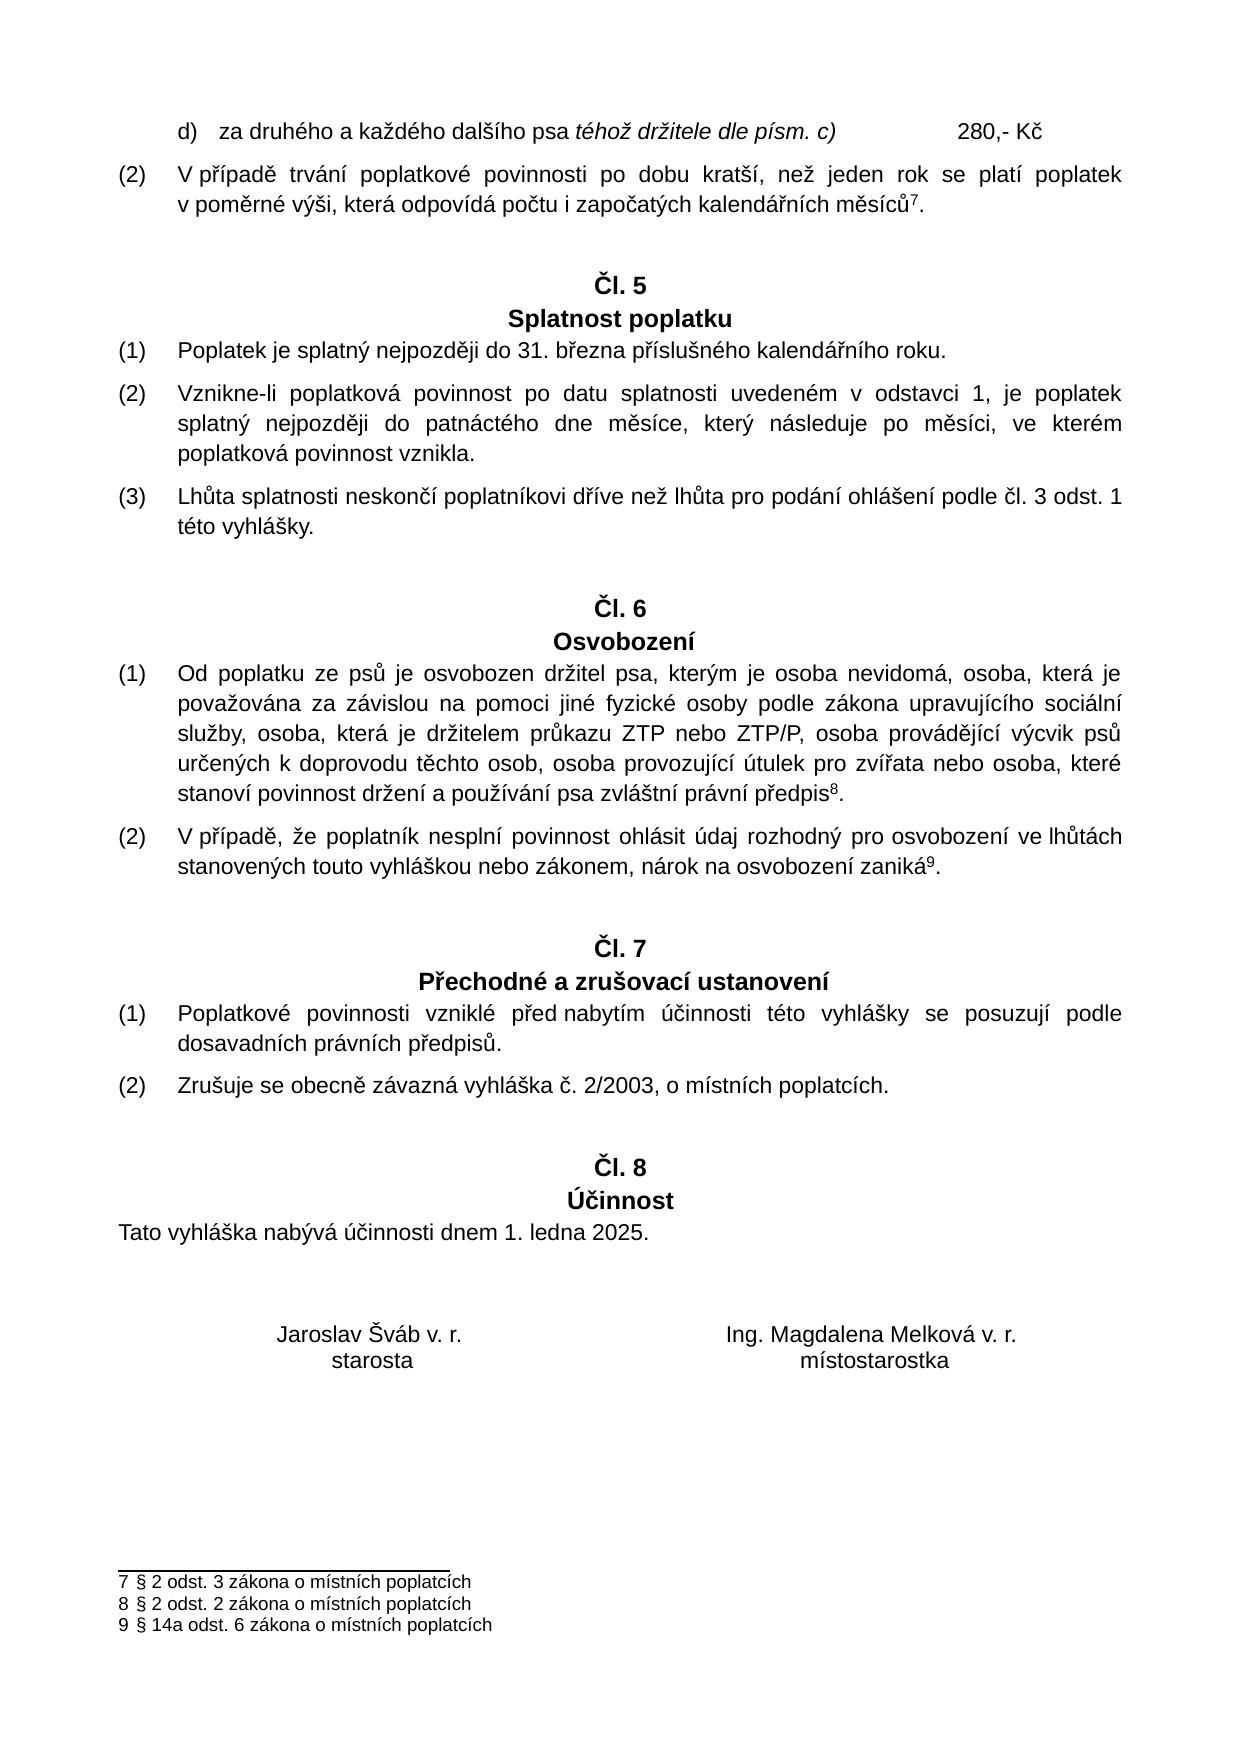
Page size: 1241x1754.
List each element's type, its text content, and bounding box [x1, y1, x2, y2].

subtitle Čl. 8 Účinnost [118, 1153, 1122, 1214]
list V případě, že poplatník nesplní povinnost ohlásit údaj rozhodný pro osvobození ve lhůtách stanovených touto vyhláškou nebo zákonem, nárok na osvobození zaniká. [118, 823, 1122, 880]
table_cell [118, 1380, 620, 1498]
list Zrušuje se obecně závazná vyhláška č. 2/2003, o místních poplatcích. [118, 1072, 1122, 1099]
table_header Jaroslav Šváb v. r. starosta [118, 1261, 620, 1379]
list § 14a odst. 6 zákona o místních poplatcích [118, 1614, 1122, 1635]
list Poplatek je splatný nejpozději do 31. března příslušného kalendářního roku. [118, 337, 1122, 364]
subtitle Čl. 5 Splatnost poplatku [118, 271, 1122, 333]
list Lhůta splatnosti neskončí poplatníkovi dříve než lhůta pro podání ohlášení podle čl. 3 odst. 1 této vyhlášky. [118, 483, 1122, 540]
list Poplatkové povinnosti vzniklé před nabytím účinnosti této vyhlášky se posuzují podle dosavadních právních předpisů. [118, 999, 1122, 1056]
list § 2 odst. 2 zákona o místních poplatcích [118, 1592, 1122, 1614]
list Vznikne-li poplatková povinnost po datu splatnosti uvedeném v odstavci 1, je poplatek splatný nejpozději do patnáctého dne měsíce, který následuje po měsíci, ve kterém poplatková povinnost vznikla. [118, 380, 1122, 467]
subtitle Čl. 6 Osvobození [118, 593, 1122, 655]
list V případě trvání poplatkové povinnosti po dobu kratší, než jeden rok se platí poplatek v poměrné výši, která odpovídá počtu i započatých kalendářních měsíců. [118, 161, 1122, 217]
subtitle Čl. 7 Přechodné a zrušovací ustanovení [118, 933, 1122, 995]
list Od poplatku ze psů je osvobozen držitel psa, kterým je osoba nevidomá, osoba, která je považována za závislou na pomoci jiné fyzické osoby podle zákona upravujícího sociální služby, osoba, která je držitelem průkazu ZTP nebo ZTP/P, osoba provádějící výcvik psů určených k doprovodu těchto osob, osoba provozující útulek pro zvířata nebo osoba, které stanoví povinnost držení a používání psa zvláštní právní předpis. [118, 659, 1122, 807]
list za druhého a každého dalšího psa téhož držitele dle písm. c) 280,- Kč [177, 118, 1122, 144]
table_header Ing. Magdalena Melková v. r. místostarostka [620, 1261, 1122, 1379]
list § 2 odst. 3 zákona o místních poplatcích [118, 1571, 1122, 1592]
table_cell [620, 1380, 1122, 1498]
text Tato vyhláška nabývá účinnosti dnem 1. ledna 2025. [118, 1219, 1122, 1245]
